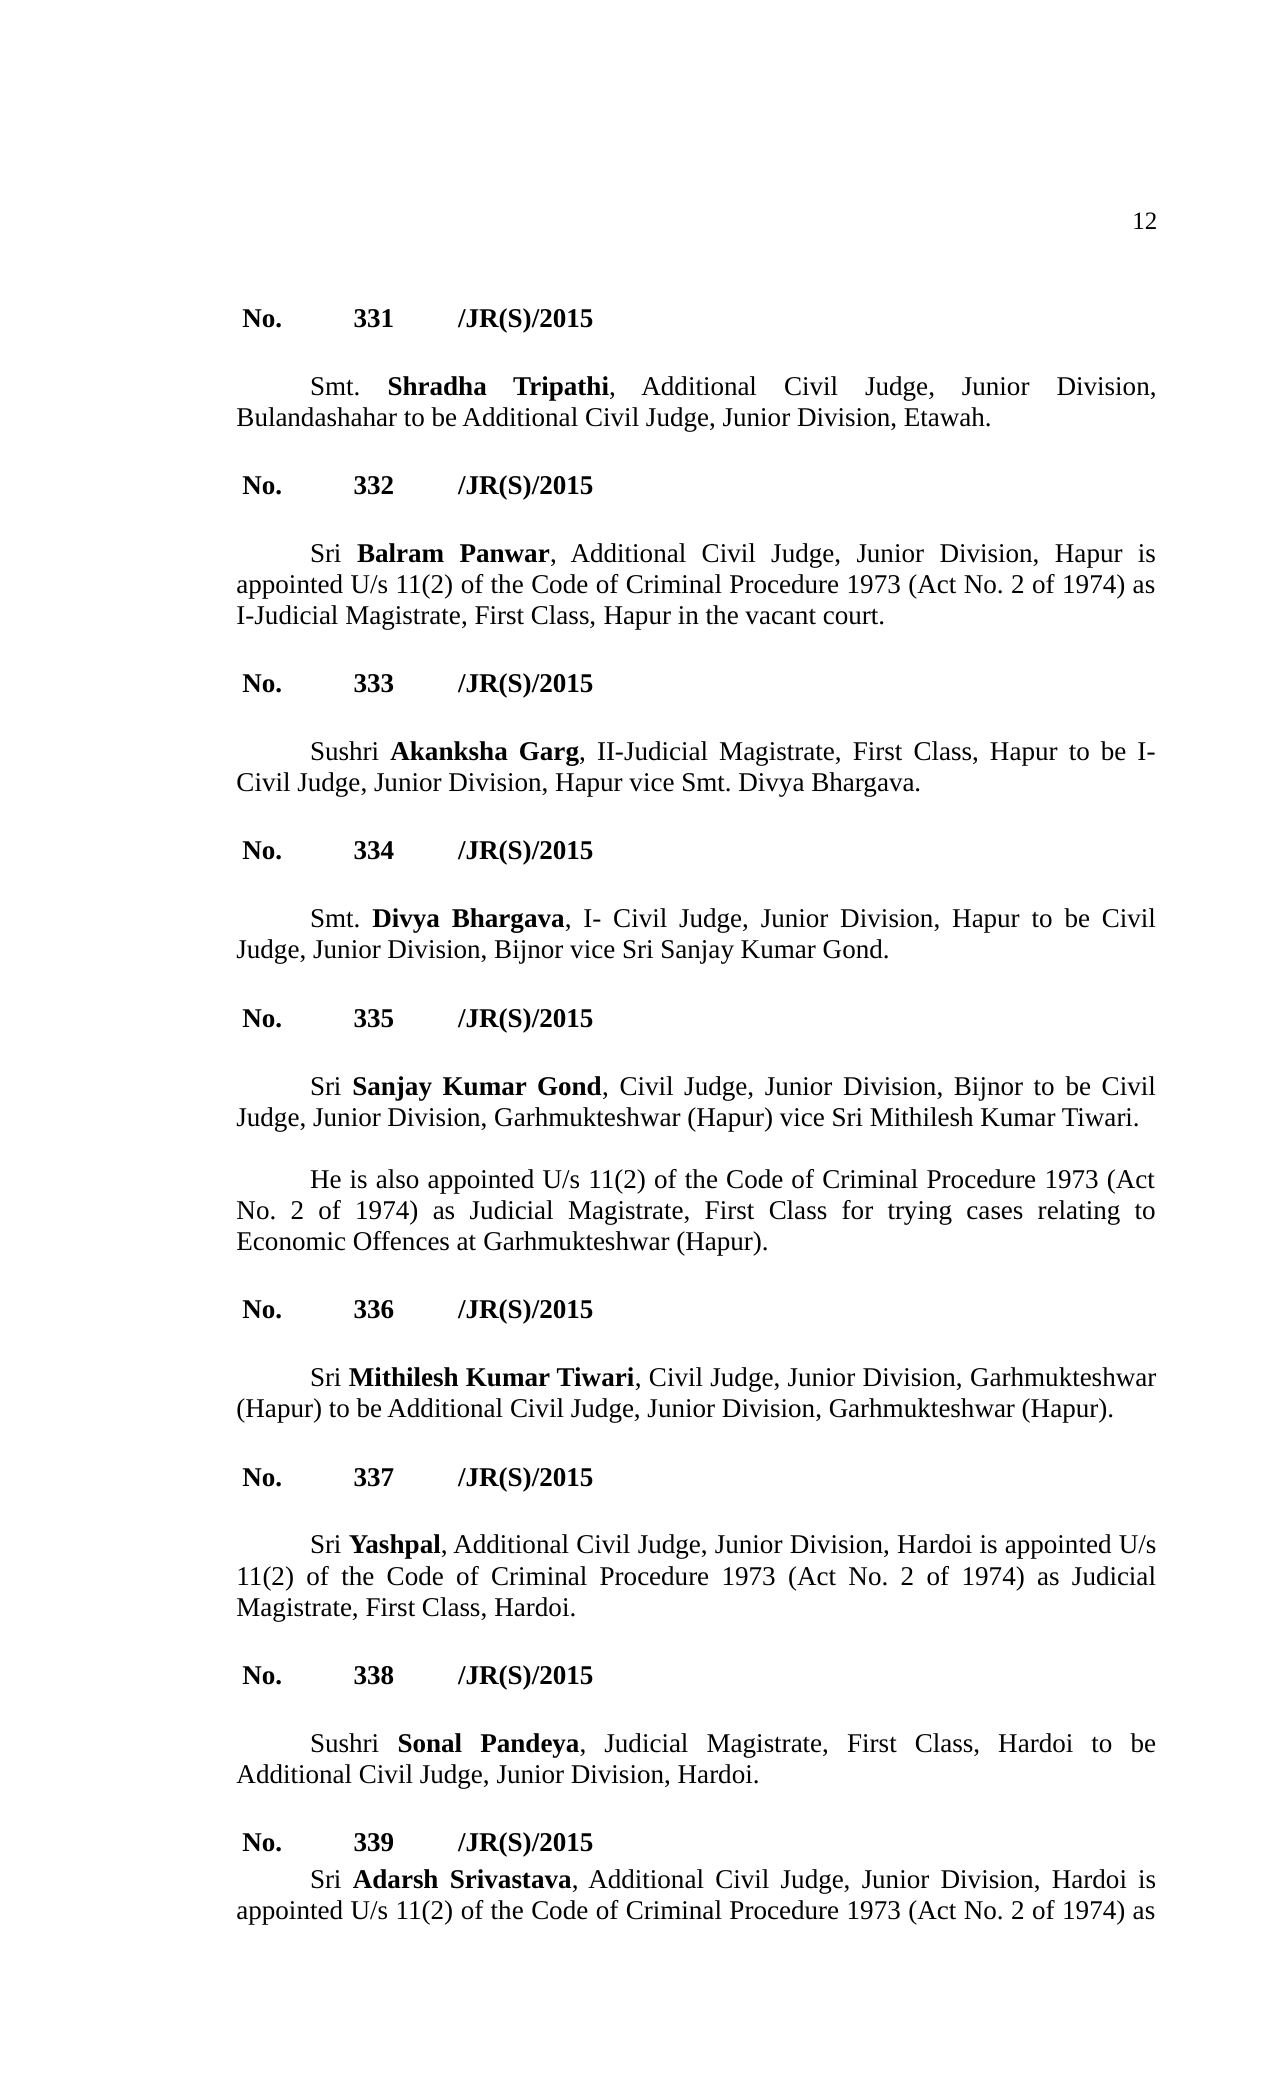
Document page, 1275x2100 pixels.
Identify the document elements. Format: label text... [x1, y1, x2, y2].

table_header No. [236, 662, 310, 704]
table_header /JR(S)/2015 [452, 829, 640, 871]
table_header /JR(S)/2015 [452, 1288, 640, 1330]
table_header /JR(S)/2015 [452, 463, 640, 506]
table_header [310, 463, 452, 506]
text Sri Mithilesh Kumar Tiwari, Civil Judge, Junior Division, Garhmukteshwar (Hapur) to be Additional Civil Judge, Junior Division, Garhmukteshwar (Hapur). [236, 1361, 1157, 1424]
text He is also appointed U/s 11(2) of the Code of Criminal Procedure 1973 (Act No. 2 of 1974) as Judicial Magistrate, First Class for trying cases relating to Economic Offences at Garhmukteshwar (Hapur). [236, 1163, 1157, 1257]
table_header /JR(S)/2015 [452, 1653, 640, 1696]
table_header No. [236, 463, 310, 506]
table_header /JR(S)/2015 [452, 1820, 640, 1863]
table_header [310, 1455, 452, 1497]
table_header [310, 1820, 452, 1863]
table_header No. [236, 1820, 310, 1863]
table_header No. [236, 1653, 310, 1696]
text Sri Yashpal, Additional Civil Judge, Junior Division, Hardoi is appointed U/s 11(2) of the Code of Criminal Procedure 1973 (Act No. 2 of 1974) as Judicial Magistrate, First Class, Hardoi. [236, 1529, 1157, 1622]
text Sri Sanjay Kumar Gond, Civil Judge, Junior Division, Bijnor to be Civil Judge, Junior Division, Garhmukteshwar (Hapur) vice Sri Mithilesh Kumar Tiwari. [236, 1070, 1157, 1132]
table_header No. [236, 1288, 310, 1330]
table_header /JR(S)/2015 [452, 296, 640, 339]
table_header [310, 996, 452, 1038]
text Sri Adarsh Srivastava, Additional Civil Judge, Junior Division, Hardoi is appointed U/s 11(2) of the Code of Criminal Procedure 1973 (Act No. 2 of 1974) as [236, 1863, 1157, 1925]
table_header [310, 1653, 452, 1696]
text Sri Balram Panwar, Additional Civil Judge, Junior Division, Hapur is appointed U/s 11(2) of the Code of Criminal Procedure 1973 (Act No. 2 of 1974) as I-Judicial Magistrate, First Class, Hapur in the vacant court. [236, 537, 1157, 630]
table_header /JR(S)/2015 [452, 1455, 640, 1497]
table_header No. [236, 829, 310, 871]
table_header [310, 296, 452, 339]
text Smt. Divya Bhargava, I- Civil Judge, Junior Division, Hapur to be Civil Judge, Junior Division, Bijnor vice Sri Sanjay Kumar Gond. [236, 902, 1157, 965]
table_header No. [236, 1455, 310, 1497]
table_header No. [236, 296, 310, 339]
table_header [310, 829, 452, 871]
table_header [310, 662, 452, 704]
table_header /JR(S)/2015 [452, 996, 640, 1038]
text Sushri Sonal Pandeya, Judicial Magistrate, First Class, Hardoi to be Additional Civil Judge, Junior Division, Hardoi. [236, 1727, 1157, 1789]
table_header [310, 1288, 452, 1330]
table_header /JR(S)/2015 [452, 662, 640, 704]
text Sushri Akanksha Garg, II-Judicial Magistrate, First Class, Hapur to be I- Civil Judge, Junior Division, Hapur vice Smt. Divya Bhargava. [236, 735, 1157, 798]
table_header No. [236, 996, 310, 1038]
text Smt. Shradha Tripathi, Additional Civil Judge, Junior Division, Bulandashahar to be Additional Civil Judge, Junior Division, Etawah. [236, 370, 1157, 432]
